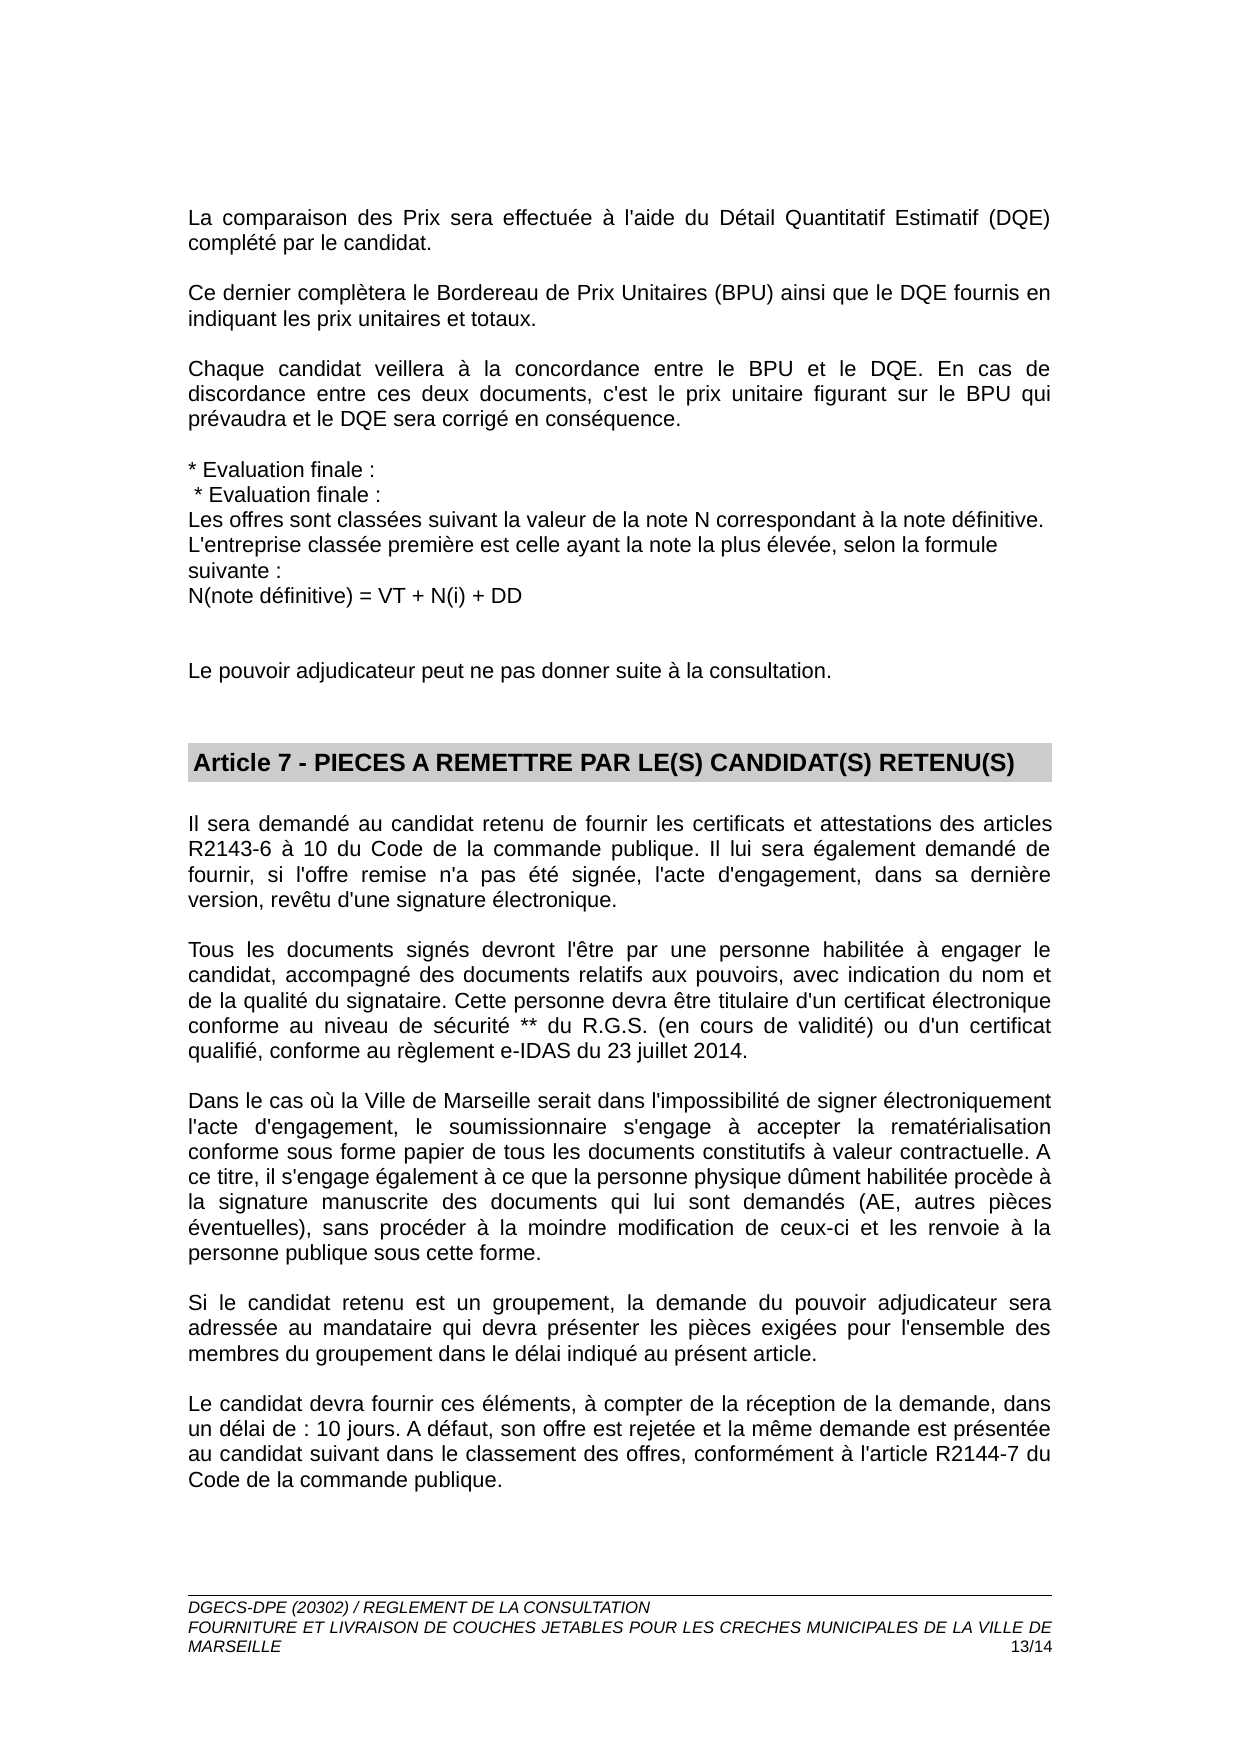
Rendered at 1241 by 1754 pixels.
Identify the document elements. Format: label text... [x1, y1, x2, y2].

text L'entreprise classée première est celle ayant la note la plus élevée, selon la formule [188, 532, 1052, 557]
subtitle PIECES A REMETTRE PAR LE(S) CANDIDAT(S) RETENU(S) [190, 745, 1050, 779]
text Ce dernier complètera le Bordereau de Prix Unitaires (BPU) ainsi que le DQE fournis en indiquant les prix unitaires et totaux. [188, 280, 1052, 331]
text Il sera demandé au candidat retenu de fournir les certificats et attestations des articles R2143-6 à 10 du Code de la commande publique. Il lui sera également demandé de fournir, si l'offre remise n'a pas été signée, l'acte d'engagement, dans sa dernière version, revêtu d'une signature électronique. [188, 811, 1052, 912]
text Les offres sont classées suivant la valeur de la note N correspondant à la note définitive. [188, 507, 1052, 532]
text Chaque candidat veillera à la concordance entre le BPU et le DQE. En cas de discordance entre ces deux documents, c'est le prix unitaire figurant sur le BPU qui prévaudra et le DQE sera corrigé en conséquence. [188, 356, 1052, 431]
text Le pouvoir adjudicateur peut ne pas donner suite à la consultation. [188, 658, 1052, 683]
text La comparaison des Prix sera effectuée à l'aide du Détail Quantitatif Estimatif (DQE) complété par le candidat. [188, 204, 1052, 255]
text Dans le cas où la Ville de Marseille serait dans l'impossibilité de signer électroniquement l'acte d'engagement, le soumissionnaire s'engage à accepter la rematérialisation conforme sous forme papier de tous les documents constitutifs à valeur contractuelle. A ce titre, il s'engage également à ce que la personne physique dûment habilitée procède à la signature manuscrite des documents qui lui sont demandés (AE, autres pièces éventuelles), sans procéder à la moindre modification de ceux-ci et les renvoie à la personne publique sous cette forme. [188, 1088, 1052, 1265]
text Le candidat devra fournir ces éléments, à compter de la réception de la demande, dans un délai de : 10 jours. A défaut, son offre est rejetée et la même demande est présentée au candidat suivant dans le classement des offres, conformément à l'article R2144-7 du Code de la commande publique. [188, 1391, 1052, 1492]
text suivante : [188, 557, 1052, 583]
text * Evaluation finale : [188, 482, 1052, 507]
text N(note définitive) = VT + N(i) + DD [188, 583, 1052, 608]
text * Evaluation finale : [188, 457, 1052, 482]
text Tous les documents signés devront l'être par une personne habilitée à engager le candidat, accompagné des documents relatifs aux pouvoirs, avec indication du nom et de la qualité du signataire. Cette personne devra être titulaire d'un certificat électronique conforme au niveau de sécurité ** du R.G.S. (en cours de validité) ou d'un certificat qualifié, conforme au règlement e-IDAS du 23 juillet 2014. [188, 937, 1052, 1063]
text Si le candidat retenu est un groupement, la demande du pouvoir adjudicateur sera adressée au mandataire qui devra présenter les pièces exigées pour l'ensemble des membres du groupement dans le délai indiqué au présent article. [188, 1290, 1052, 1366]
